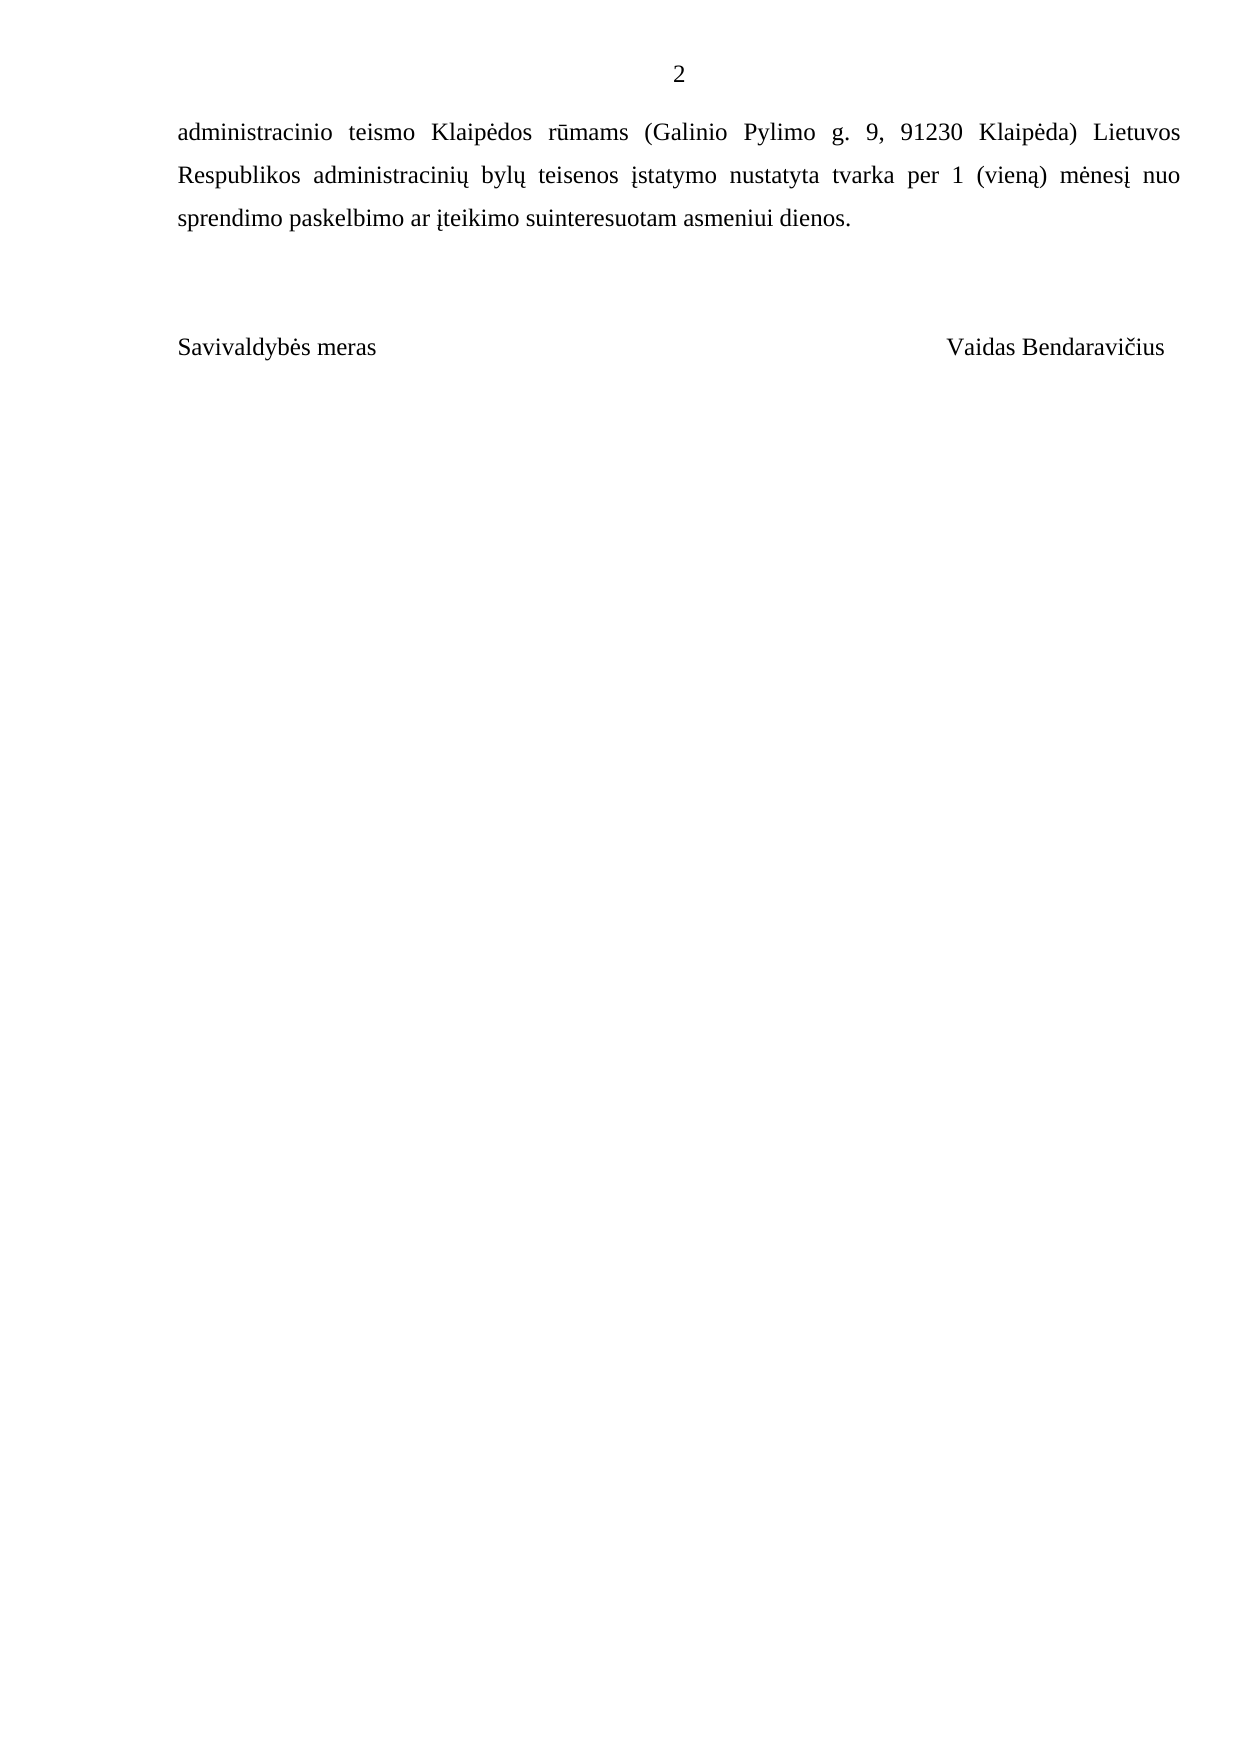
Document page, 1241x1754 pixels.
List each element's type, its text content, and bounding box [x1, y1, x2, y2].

text administracinio teismo Klaipėdos rūmams (Galinio Pylimo g. 9, 91230 Klaipėda) Lietuvos Respublikos administracinių bylų teisenos įstatymo nustatyta tvarka per 1 (vieną) mėnesį nuo sprendimo paskelbimo ar įteikimo suinteresuotam asmeniui dienos. [177, 117, 1181, 232]
text Savivaldybės meras Vaidas Bendaravičius [177, 332, 1181, 361]
